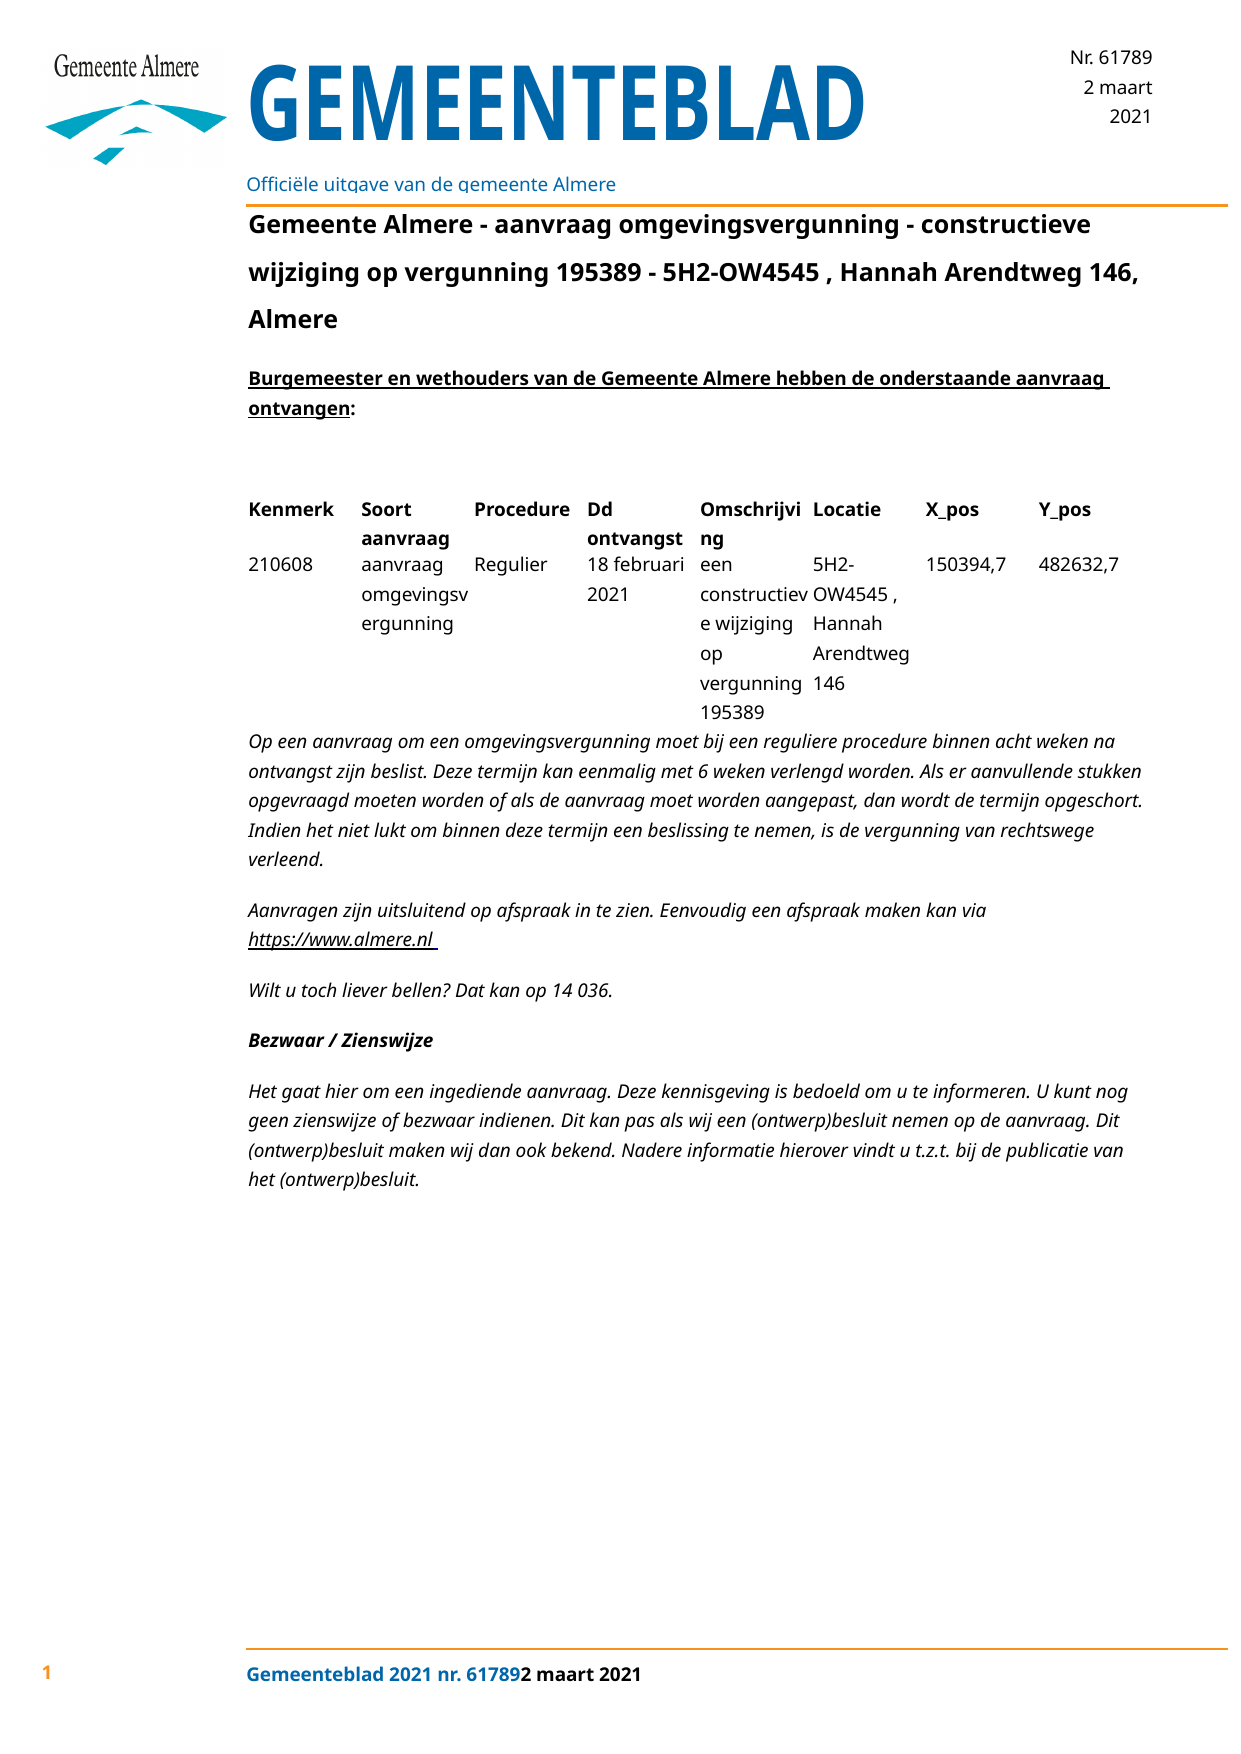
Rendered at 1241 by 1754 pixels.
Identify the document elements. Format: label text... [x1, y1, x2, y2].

text Wilt u toch liever bellen? Dat kan op 14 036. [248, 977, 1152, 1003]
table_header X_pos [926, 496, 1038, 551]
table_cell Regulier [474, 551, 587, 725]
table_cell een constructieve wijziging op vergunning 195389 [700, 551, 813, 725]
table_header Procedure [474, 496, 587, 551]
picture [41, 47, 231, 172]
table_header Locatie [813, 496, 926, 551]
table_cell 150394,7 [926, 551, 1038, 725]
table_cell 18 februari 2021 [587, 551, 700, 725]
table_header Y_pos [1039, 496, 1152, 551]
table_header Soort aanvraag [361, 496, 474, 551]
text Op een aanvraag om een omgevingsvergunning moet bij een reguliere procedure binnen acht weken na ontvangst zijn beslist. Deze termijn kan eenmalig met 6 weken verlengd worden. Als er aanvullende stukken opgevraagd moeten worden of als de aanvraag moet worden aangepast, dan wordt de termijn opgeschort. Indien het niet lukt om binnen deze termijn een beslissing te nemen, is de vergunning van rechtswege verleend. [248, 728, 1152, 872]
text Aanvragen zijn uitsluitend op afspraak in te zien. Eenvoudig een afspraak maken kan via https://www.almere.nl [248, 897, 1152, 952]
text Het gaat hier om een ingediende aanvraag. Deze kennisgeving is bedoeld om u te informeren. U kunt nog geen zienswijze of bezwaar indienen. Dit kan pas als wij een (ontwerp)besluit nemen op de aanvraag. Dit (ontwerp)besluit maken wij dan ook bekend. Nadere informatie hierover vindt u t.z.t. bij de publicatie van het (ontwerp)besluit. [248, 1078, 1152, 1192]
table_cell 482632,7 [1039, 551, 1152, 725]
text Gemeente Almere - aanvraag omgevingsvergunning - constructieve wijziging op vergunning 195389 - 5H2-OW4545 , Hannah Arendtweg 146, Almere [248, 207, 1152, 336]
table_header Omschrijving [700, 496, 813, 551]
table_cell 210608 [248, 551, 361, 725]
text Bezwaar / Zienswijze [248, 1027, 1152, 1053]
table_header Dd ontvangst [587, 496, 700, 551]
table_cell aanvraag omgevingsvergunning [361, 551, 474, 725]
table_header Kenmerk [248, 496, 361, 551]
text Burgemeester en wethouders van de Gemeente Almere hebben de onderstaande aanvraag ontvangen: [248, 366, 1152, 421]
table_cell 5H2-OW4545 , Hannah Arendtweg 146 [813, 551, 926, 725]
